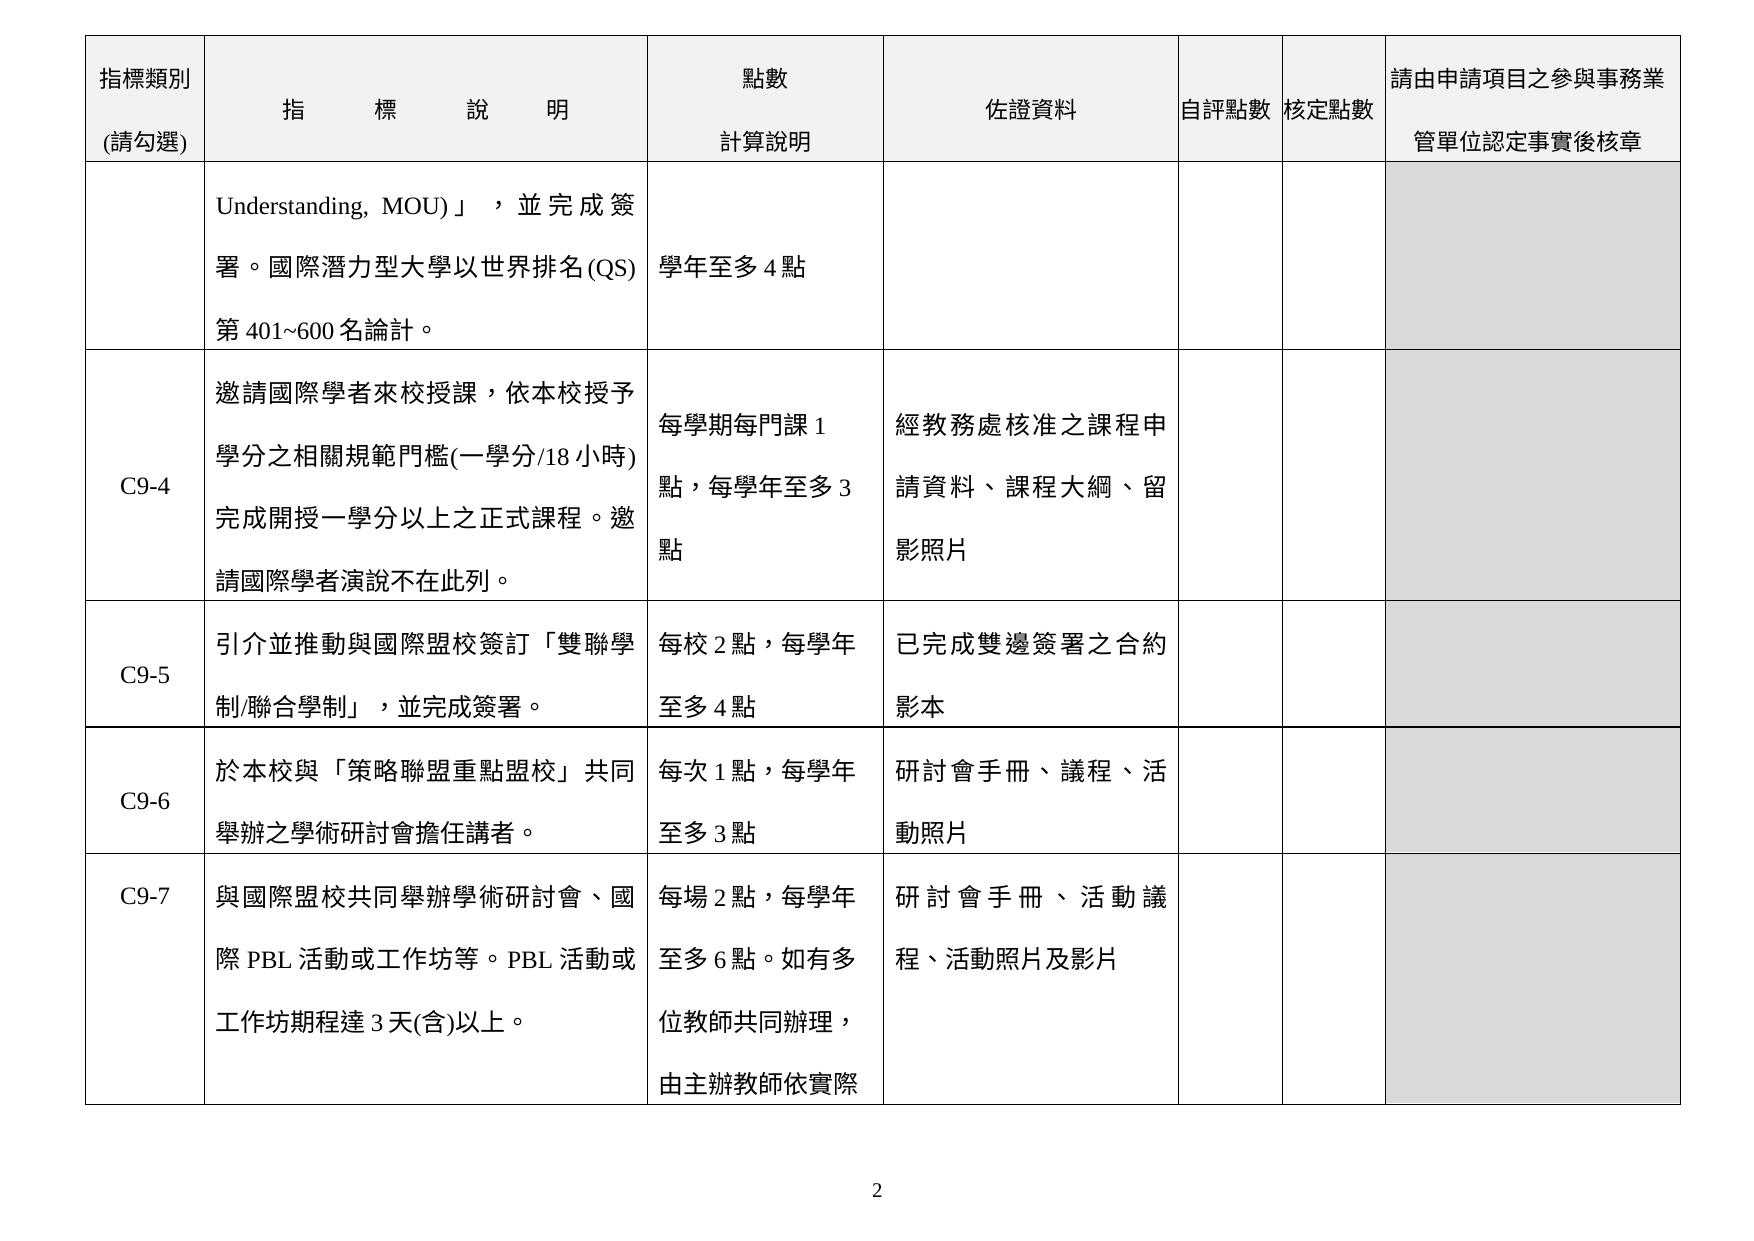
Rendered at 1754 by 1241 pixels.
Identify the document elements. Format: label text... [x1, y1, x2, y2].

table_cell 研討會手冊、活動議程、活動照片及影片 [884, 854, 1178, 1103]
table_cell C9-4 [86, 350, 204, 600]
table_header 佐證資料 [884, 36, 1178, 161]
table_cell 邀請國際學者來校授課，依本校授予學分之相關規範門檻(一學分/18小時)完成開授一學分以上之正式課程。邀請國際學者演說不在此列。 [205, 350, 647, 600]
table_cell C9-5 [86, 601, 204, 726]
table_cell [1179, 601, 1282, 726]
table_cell [1386, 601, 1680, 726]
table_cell 引介並推動與國際盟校簽訂「雙聯學制/聯合學制」，並完成簽署。 [205, 601, 647, 726]
table_cell 每場2點，每學年至多6點。如有多位教師共同辦理，由主辦教師依實際 [648, 854, 883, 1103]
table_cell [1283, 162, 1385, 349]
table_cell [1283, 601, 1385, 726]
table_cell [1386, 854, 1680, 1103]
table_cell 研討會手冊、議程、活動照片 [884, 728, 1178, 852]
table_cell [1283, 350, 1385, 600]
table_cell [884, 162, 1178, 349]
table_cell C9-6 [86, 728, 204, 852]
table_header 點數 計算說明 [648, 36, 883, 161]
table_cell [1179, 162, 1282, 349]
table_cell 學年至多4點 [648, 162, 883, 349]
table_cell 經教務處核准之課程申請資料、課程大綱、留影照片 [884, 350, 1178, 600]
table_header 指標類別 (請勾選) [86, 36, 204, 161]
table_cell [1386, 728, 1680, 852]
table_cell 已完成雙邊簽署之合約影本 [884, 601, 1178, 726]
table_header 自評點數 [1179, 36, 1282, 161]
table_cell [1386, 350, 1680, 600]
table_cell [86, 162, 204, 349]
table_cell [1179, 728, 1282, 852]
table_cell Understanding, MOU)」，並完成簽署。國際潛力型大學以世界排名(QS)第401~600名論計。 [205, 162, 647, 349]
table_cell C9-7 [86, 854, 204, 1103]
table_header 核定點數 [1283, 36, 1385, 161]
table_cell [1179, 350, 1282, 600]
table_cell 每校2點，每學年至多4點 [648, 601, 883, 726]
table_header 指 標 說 明 [205, 36, 647, 161]
table_cell [1386, 162, 1680, 349]
table_cell [1179, 854, 1282, 1103]
table_header 請由申請項目之參與事務業管單位認定事實後核章 [1386, 36, 1680, 161]
table_cell 每學期每門課1點，每學年至多3點 [648, 350, 883, 600]
table_cell 每次1點，每學年至多3點 [648, 728, 883, 852]
table_cell 於本校與「策略聯盟重點盟校」共同舉辦之學術研討會擔任講者。 [205, 728, 647, 852]
table_cell [1283, 728, 1385, 852]
table_cell 與國際盟校共同舉辦學術研討會、國際PBL活動或工作坊等。PBL活動或工作坊期程達3天(含)以上。 [205, 854, 647, 1103]
table_cell [1283, 854, 1385, 1103]
